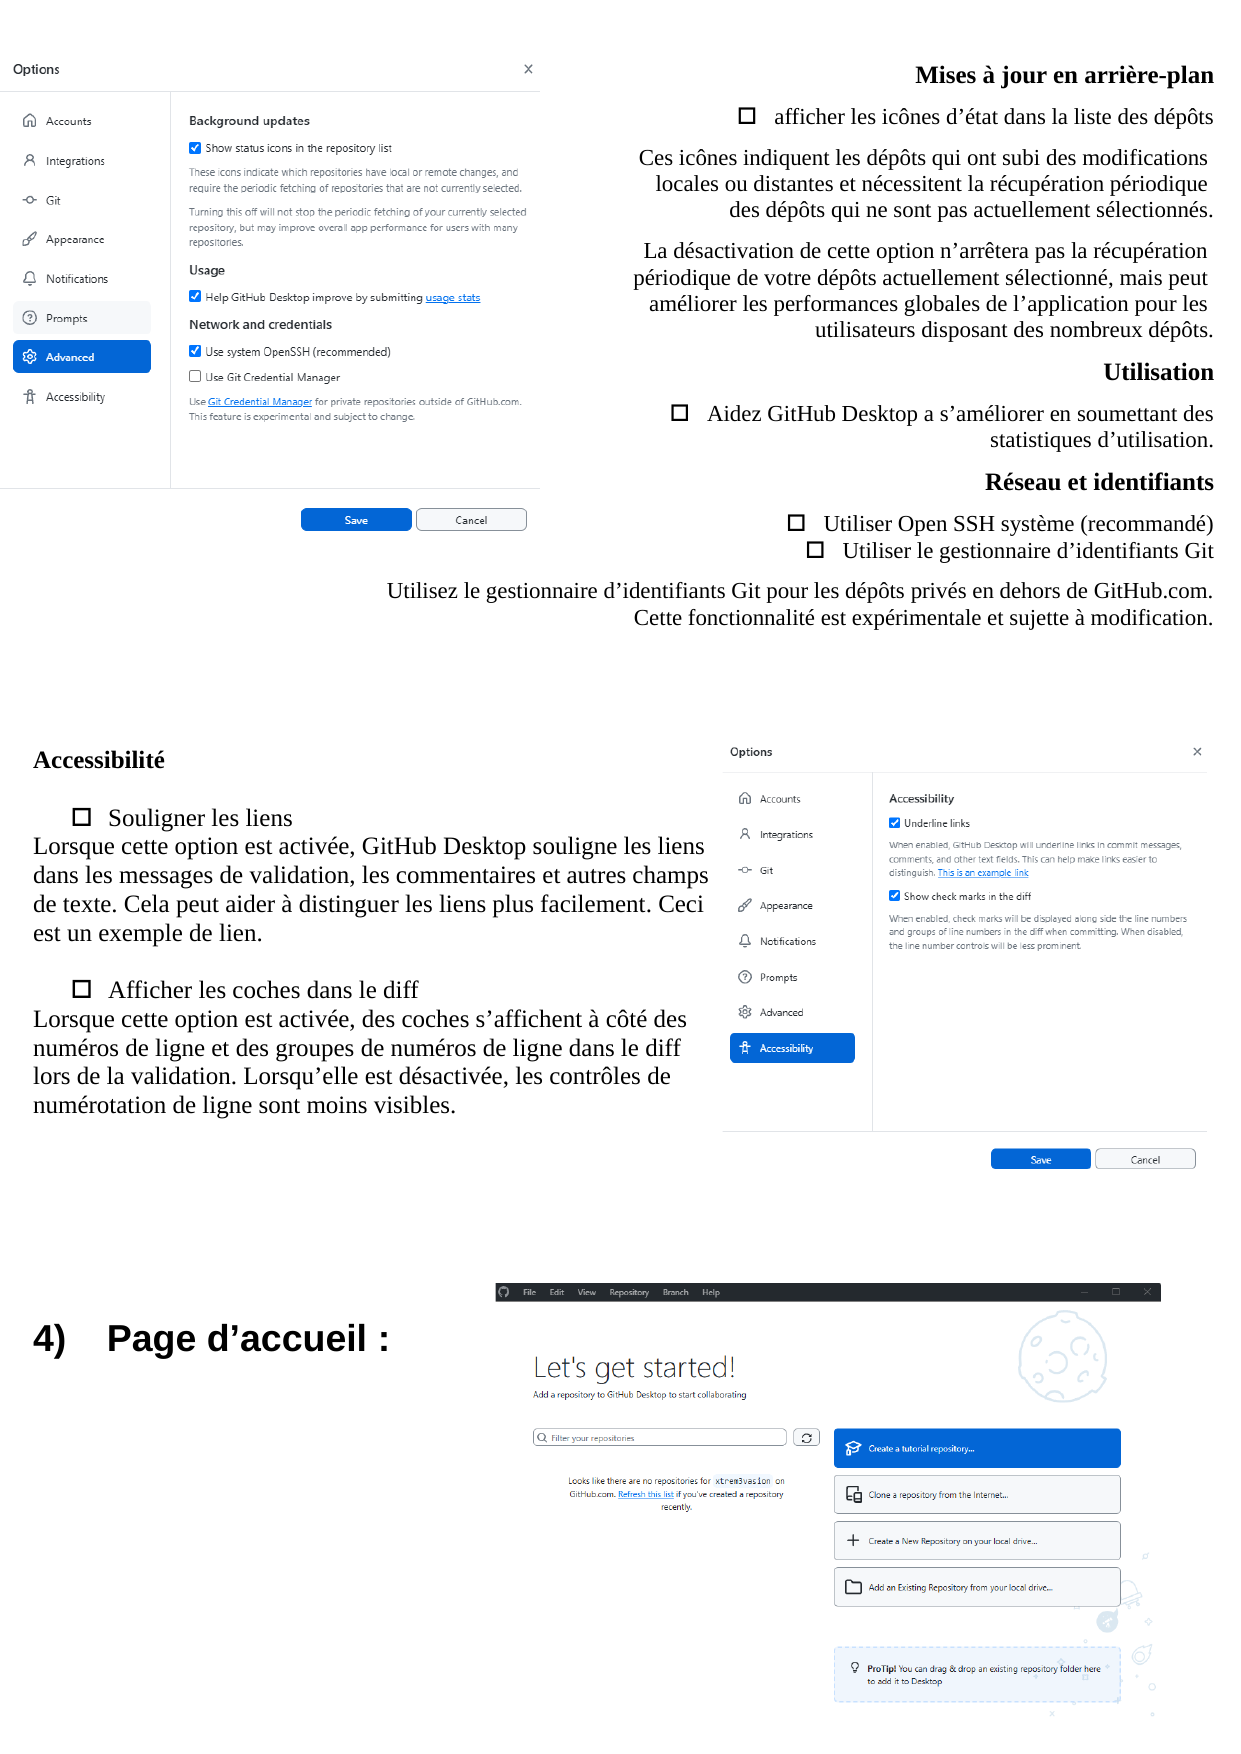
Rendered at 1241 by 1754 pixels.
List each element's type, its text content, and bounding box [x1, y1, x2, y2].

picture [495, 1283, 1161, 1719]
text améliorer les performances globales de l’application pour les [540, 290, 1214, 316]
list afficher les icônes d’état dans la liste des dépôts [540, 103, 1214, 129]
text Ces icônes indiquent les dépôts qui ont subi des modifications [540, 144, 1214, 170]
list Afficher les coches dans le diff [70, 975, 722, 1004]
text locales ou distantes et nécessitent la récupération périodique [540, 170, 1214, 197]
list Utiliser le gestionnaire d’identifiants Git [70, 537, 1214, 563]
subtitle [1161, 1316, 1214, 1359]
text Utilisation [540, 357, 1214, 386]
subtitle Page d’accueil : [33, 1316, 495, 1359]
list Aidez GitHub Desktop a s’améliorer en soumettant des statistiques d’utilisation. [540, 400, 1214, 453]
text périodique de votre dépôts actuellement sélectionné, mais peut [540, 264, 1214, 290]
text Réseau et identifiants [540, 467, 1214, 496]
list Utiliser Open SSH système (recommandé) [70, 510, 1214, 537]
text Lorsque cette option est activée, GitHub Desktop souligne les liens dans les messages de validation, les commentaires et autres champs de texte. Cela peut aider à distinguer les liens plus facilement. Ceci est un exemple de lien. [33, 831, 722, 946]
text Accessibilité [33, 745, 722, 774]
list Souligner les liens [70, 803, 722, 831]
text utilisateurs disposant des nombreux dépôts. [540, 316, 1214, 343]
text Mises à jour en arrière-plan [540, 60, 1214, 89]
text Utilisez le gestionnaire d’identifiants Git pour les dépôts privés en dehors de GitHub.com. [33, 577, 1214, 604]
picture [0, 51, 540, 534]
text Lorsque cette option est activée, des coches s’affichent à côté des numéros de ligne et des groupes de numéros de ligne dans le diff lors de la validation. Lorsqu’elle est désactivée, les contrôles de numérotation de ligne sont moins visibles. [33, 1004, 722, 1119]
text La désactivation de cette option n’arrêtera pas la récupération [540, 237, 1214, 264]
picture [722, 737, 1207, 1174]
text des dépôts qui ne sont pas actuellement sélectionnés. [540, 197, 1214, 223]
text Cette fonctionnalité est expérimentale et sujette à modification. [33, 604, 1214, 630]
